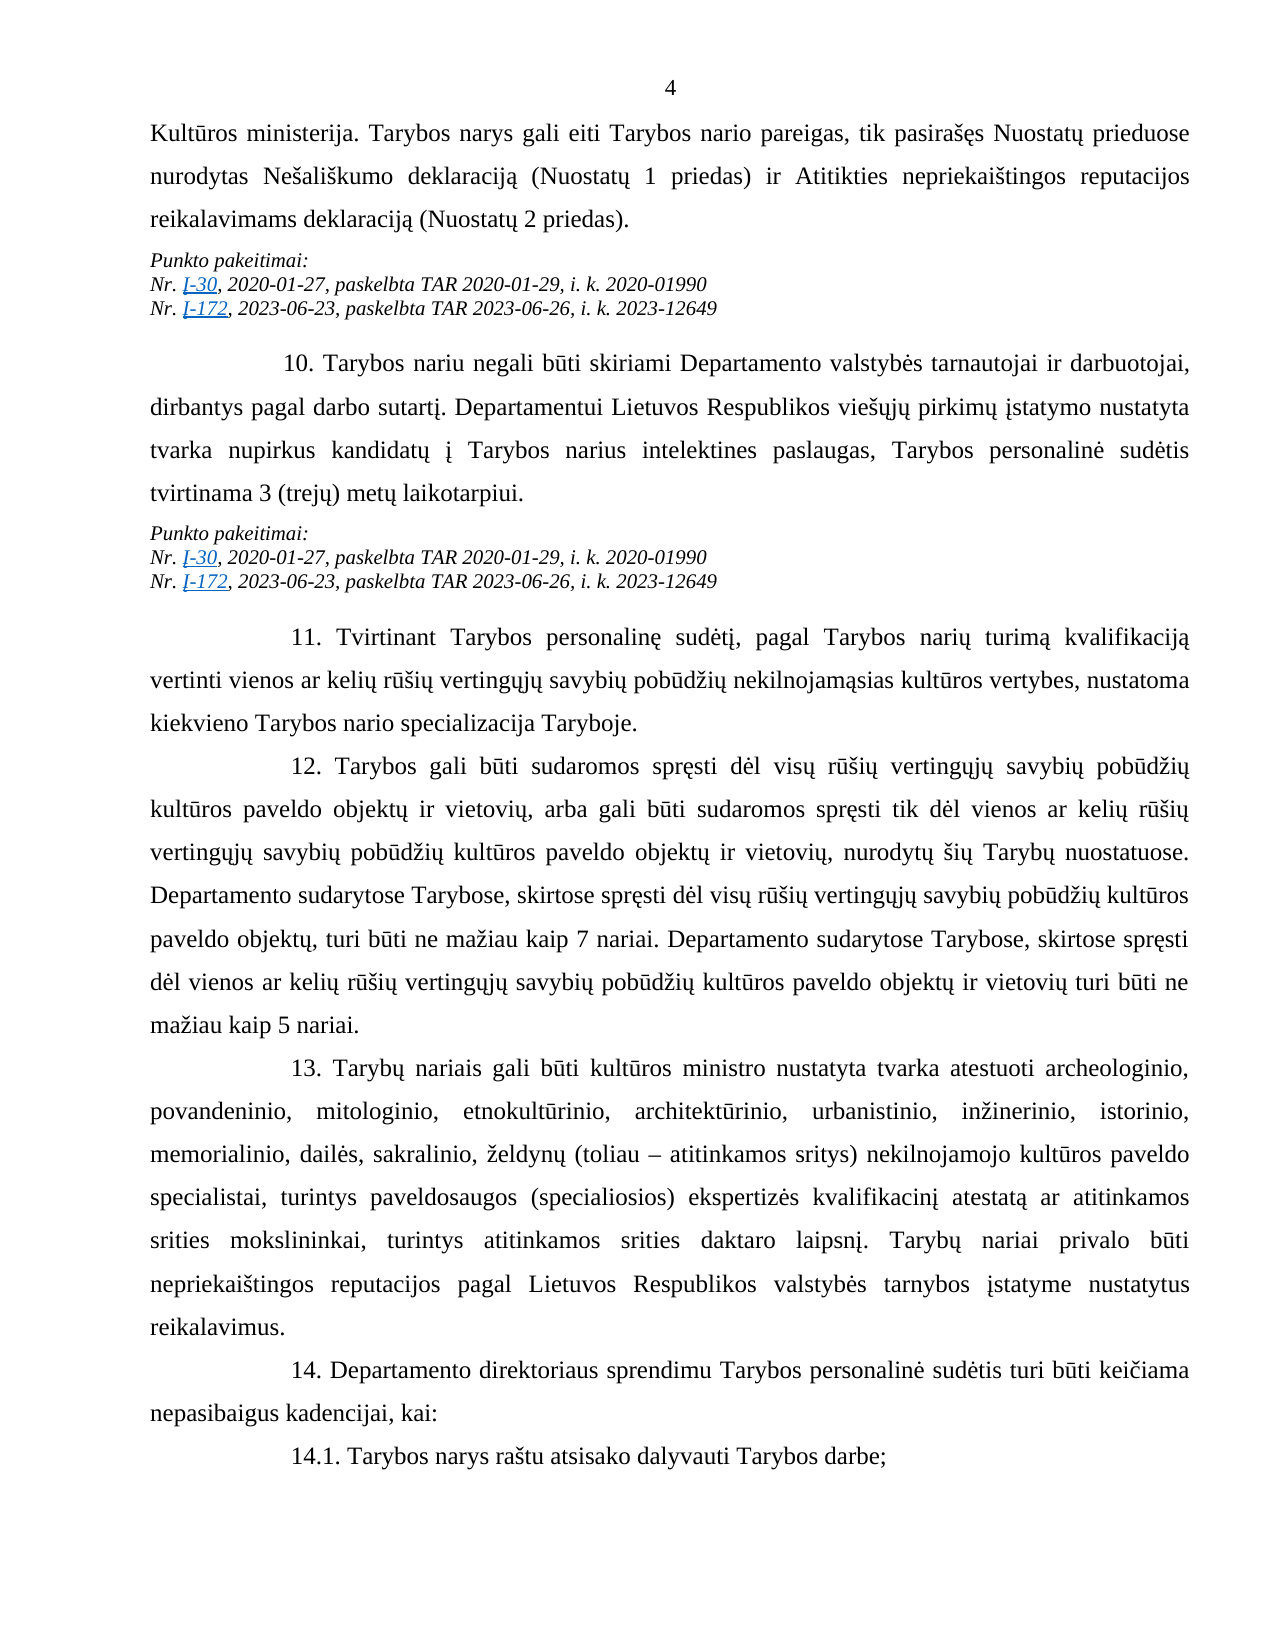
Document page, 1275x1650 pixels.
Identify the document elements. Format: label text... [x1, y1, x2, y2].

text Kultūros ministerija. Tarybos narys gali eiti Tarybos nario pareigas, tik pasirašęs Nuostatų prieduose nurodytas Nešališkumo deklaraciją (Nuostatų 1 priedas) ir Atitikties nepriekaištingos reputacijos reikalavimams deklaraciją (Nuostatų 2 priedas). [150, 118, 1191, 233]
text Nr. Į-172, 2023-06-23, paskelbta TAR 2023-06-26, i. k. 2023-12649 [150, 296, 1191, 320]
text 13. Tarybų nariais gali būti kultūros ministro nustatyta tvarka atestuoti archeologinio, povandeninio, mitologinio, etnokultūrinio, architektūrinio, urbanistinio, inžinerinio, istorinio, memorialinio, dailės, sakralinio, želdynų (toliau – atitinkamos sritys) nekilnojamojo kultūros paveldo specialistai, turintys paveldosaugos (specialiosios) ekspertizės kvalifikacinį atestatą ar atitinkamos srities mokslininkai, turintys atitinkamos srities daktaro laipsnį. Tarybų nariai privalo būti nepriekaištingos reputacijos pagal Lietuvos Respublikos valstybės tarnybos įstatyme nustatytus reikalavimus. [150, 1053, 1191, 1341]
text Nr. Į-30, 2020-01-27, paskelbta TAR 2020-01-29, i. k. 2020-01990 [150, 272, 1191, 296]
text Punkto pakeitimai: [150, 521, 1191, 545]
text Punkto pakeitimai: [150, 247, 1191, 272]
text 14. Departamento direktoriaus sprendimu Tarybos personalinė sudėtis turi būti keičiama nepasibaigus kadencijai, kai: [150, 1355, 1191, 1427]
text Nr. Į-172, 2023-06-23, paskelbta TAR 2023-06-26, i. k. 2023-12649 [150, 569, 1191, 593]
text Nr. Į-30, 2020-01-27, paskelbta TAR 2020-01-29, i. k. 2020-01990 [150, 545, 1191, 569]
text 10. Tarybos nariu negali būti skiriami Departamento valstybės tarnautojai ir darbuotojai, dirbantys pagal darbo sutartį. Departamentui Lietuvos Respublikos viešųjų pirkimų įstatymo nustatyta tvarka nupirkus kandidatų į Tarybos narius intelektines paslaugas, Tarybos personalinė sudėtis tvirtinama 3 (trejų) metų laikotarpiui. [150, 348, 1191, 507]
text 14.1. Tarybos narys raštu atsisako dalyvauti Tarybos darbe; [150, 1441, 1191, 1470]
text 11. Tvirtinant Tarybos personalinę sudėtį, pagal Tarybos narių turimą kvalifikaciją vertinti vienos ar kelių rūšių vertingųjų savybių pobūdžių nekilnojamąsias kultūros vertybes, nustatoma kiekvieno Tarybos nario specializacija Taryboje. [150, 622, 1191, 737]
text 12. Tarybos gali būti sudaromos spręsti dėl visų rūšių vertingųjų savybių pobūdžių kultūros paveldo objektų ir vietovių, arba gali būti sudaromos spręsti tik dėl vienos ar kelių rūšių vertingųjų savybių pobūdžių kultūros paveldo objektų ir vietovių, nurodytų šių Tarybų nuostatuose. Departamento sudarytose Tarybose, skirtose spręsti dėl visų rūšių vertingųjų savybių pobūdžių kultūros paveldo objektų, turi būti ne mažiau kaip 7 nariai. Departamento sudarytose Tarybose, skirtose spręsti dėl vienos ar kelių rūšių vertingųjų savybių pobūdžių kultūros paveldo objektų ir vietovių turi būti ne mažiau kaip 5 nariai. [150, 751, 1191, 1039]
